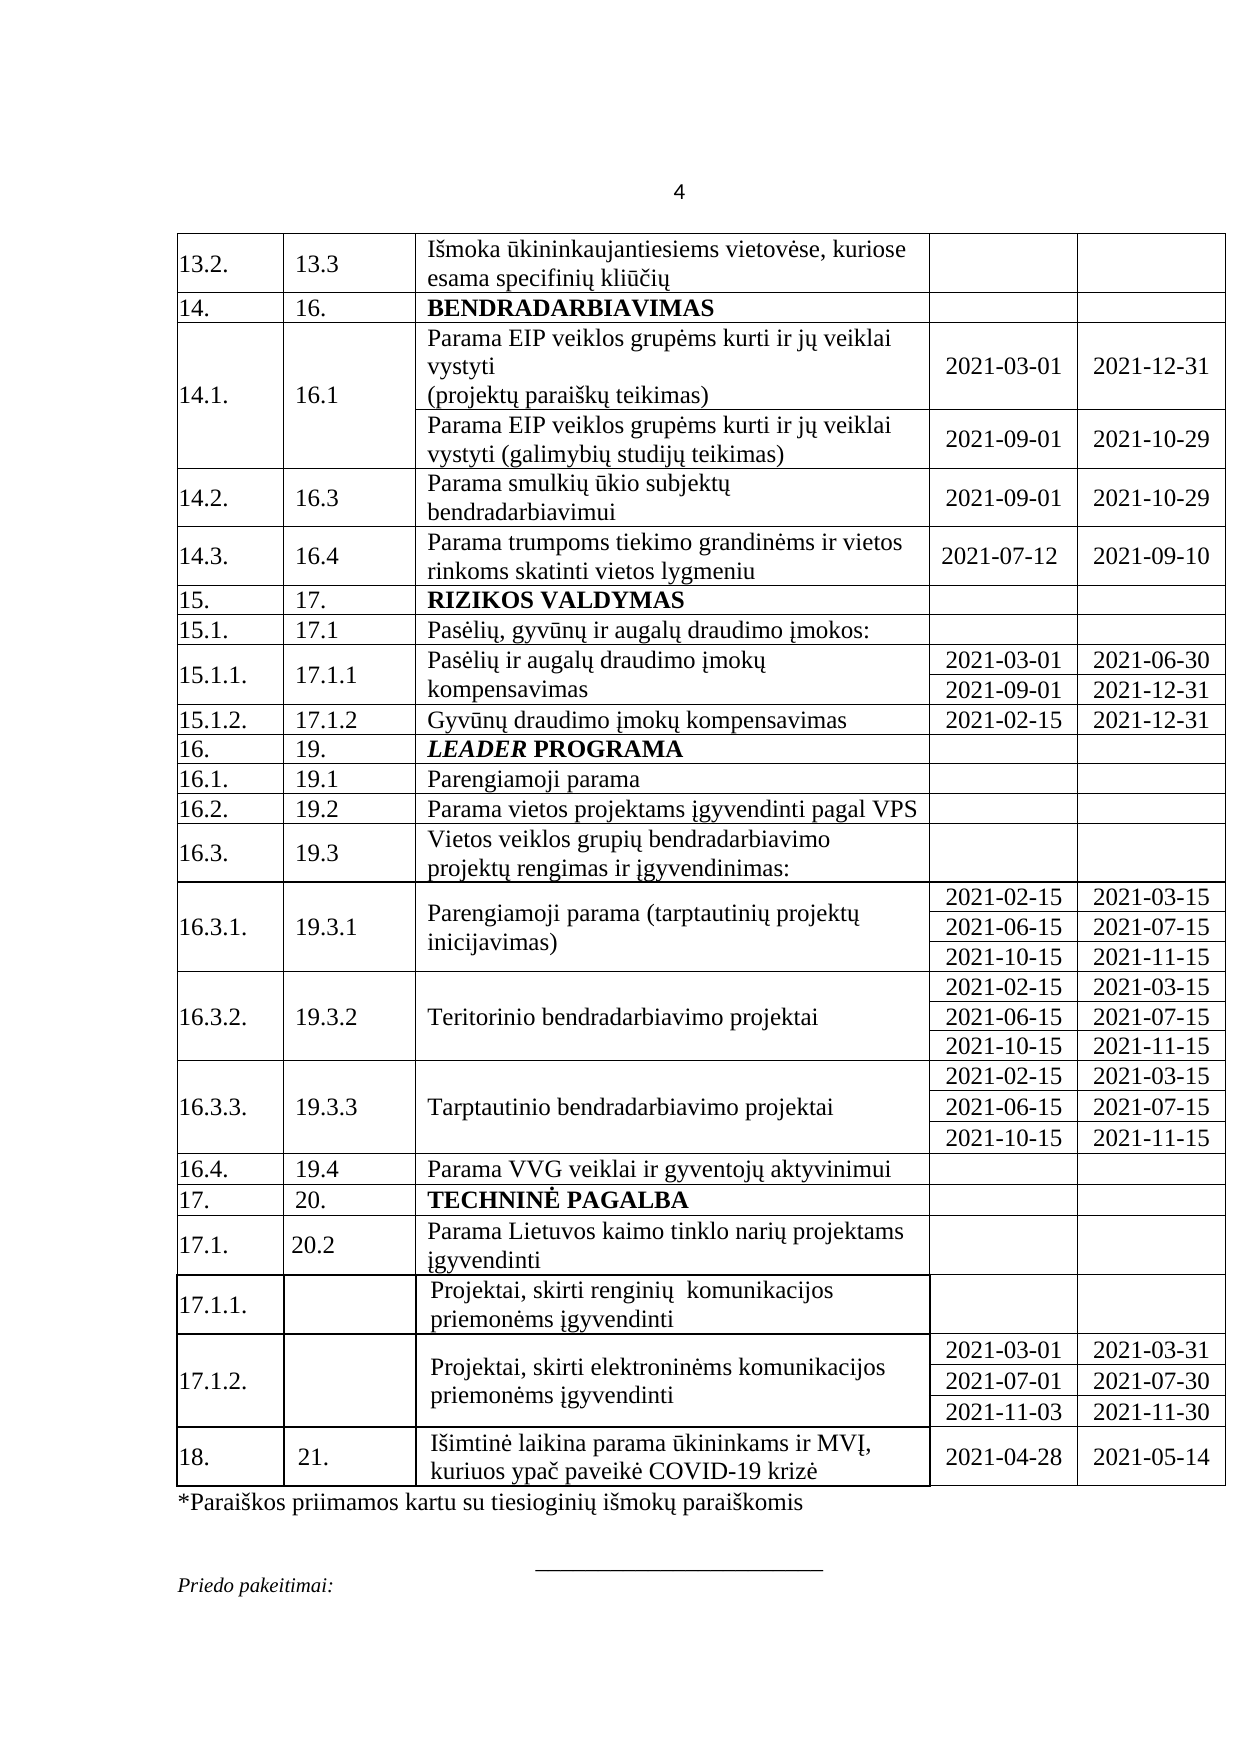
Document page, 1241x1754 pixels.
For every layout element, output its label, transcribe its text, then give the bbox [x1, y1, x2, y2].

table_cell Parengiamoji parama (tarptautinių projektų inicijavimas) [416, 883, 929, 971]
table_cell 17. [284, 586, 415, 614]
table_cell 15.1. [178, 615, 283, 644]
table_cell 2021-07-01 [931, 1365, 1077, 1395]
table_cell Parama trumpoms tiekimo grandinėms ir vietos rinkoms skatinti vietos lygmeniu [416, 527, 929, 584]
table_cell Tarptautinio bendradarbiavimo projektai [416, 1061, 929, 1152]
table_cell 2021-11-03 [931, 1396, 1077, 1426]
table_cell 2021-02-15 [930, 1061, 1077, 1090]
table_cell BENDRADARBIAVIMAS [416, 293, 929, 322]
table_cell 2021-03-15 [1078, 1061, 1225, 1090]
table_cell 20.2 [284, 1216, 415, 1273]
table_cell 14.3. [178, 527, 283, 584]
table_cell 15.1.1. [178, 645, 283, 704]
table_cell 18. [178, 1428, 283, 1485]
table_cell 16.1. [178, 764, 283, 793]
table_cell 19. [284, 735, 415, 763]
table_cell Parama EIP veiklos grupėms kurti ir jų veiklai vystyti (projektų paraiškų teikimas) [416, 323, 929, 409]
table_cell 2021-03-01 [930, 323, 1077, 409]
table_cell 17.1.1 [284, 645, 415, 704]
table_cell 2021-02-15 [930, 705, 1077, 733]
table_cell 2021-02-15 [930, 883, 1077, 911]
table_cell 2021-10-29 [1078, 469, 1225, 526]
table_cell 2021-10-15 [930, 942, 1077, 971]
table_cell 2021-06-30 [1078, 645, 1225, 674]
table_cell 2021-06-15 [930, 912, 1077, 941]
table_cell 19.3.3 [284, 1061, 415, 1152]
table_cell 16.1 [284, 323, 415, 467]
table_cell 2021-10-29 [1078, 410, 1225, 467]
table_cell 2021-07-12 [930, 527, 1077, 584]
table_cell 2021-05-14 [1078, 1427, 1225, 1485]
table_cell 2021-03-01 [931, 1334, 1077, 1364]
table_cell Išmoka ūkininkaujantiesiems vietovėse, kuriose esama specifinių kliūčių [416, 234, 929, 292]
table_cell 19.3.2 [284, 972, 415, 1060]
table_cell [931, 1275, 1077, 1333]
table_cell Projektai, skirti renginių komunikacijos priemonėms įgyvendinti [417, 1276, 929, 1333]
table_cell 17.1.1. [178, 1276, 283, 1333]
table_cell [930, 794, 1077, 823]
table_cell Gyvūnų draudimo įmokų kompensavimas [416, 705, 929, 733]
table_cell [930, 615, 1077, 644]
table_cell 2021-11-30 [1078, 1396, 1225, 1426]
table_cell 2021-10-15 [930, 1122, 1077, 1152]
table_cell 20. [284, 1185, 415, 1215]
table_cell 2021-02-15 [930, 972, 1077, 1001]
table_cell Teritorinio bendradarbiavimo projektai [416, 972, 929, 1060]
table_cell 14.2. [178, 469, 283, 526]
table_cell [1078, 764, 1225, 793]
table_cell 19.2 [284, 794, 415, 823]
table_cell [1078, 1154, 1225, 1184]
table_cell [1078, 824, 1225, 881]
table_cell [1078, 293, 1225, 322]
table_cell 19.3.1 [284, 883, 415, 971]
table_cell [930, 764, 1077, 793]
table_cell [930, 1185, 1077, 1215]
table_cell 2021-11-15 [1078, 1122, 1225, 1152]
table_cell 16.4 [284, 527, 415, 584]
table_cell TECHNINĖ PAGALBA [416, 1185, 929, 1215]
table_cell [1078, 794, 1225, 823]
table_cell 2021-03-31 [1078, 1334, 1225, 1364]
table_cell Išimtinė laikina parama ūkininkams ir MVĮ, kuriuos ypač paveikė COVID-19 krizė [417, 1428, 929, 1485]
table_cell [1078, 234, 1225, 292]
table_cell 16.3.3. [178, 1061, 283, 1152]
table_cell 2021-09-01 [930, 469, 1077, 526]
table_cell 2021-11-15 [1078, 942, 1225, 971]
table_cell 2021-07-15 [1078, 1091, 1225, 1121]
table_cell Parama EIP veiklos grupėms kurti ir jų veiklai vystyti (galimybių studijų teikimas) [416, 410, 929, 467]
table_cell Parama Lietuvos kaimo tinklo narių projektams įgyvendinti [416, 1216, 929, 1273]
table_cell 2021-03-15 [1078, 883, 1225, 911]
table_cell 17.1.2 [284, 705, 415, 733]
table_cell Projektai, skirti elektroninėms komunikacijos priemonėms įgyvendinti [417, 1335, 929, 1426]
table_cell 2021-12-31 [1078, 675, 1225, 704]
table_cell 2021-10-15 [930, 1031, 1077, 1060]
table_cell 2021-09-10 [1078, 527, 1225, 584]
table_cell [1078, 735, 1225, 763]
text _______________________ [177, 1545, 1181, 1573]
table_cell 2021-12-31 [1078, 705, 1225, 733]
table_cell [1078, 615, 1225, 644]
table_cell 2021-07-15 [1078, 912, 1225, 941]
table_cell 19.4 [284, 1154, 415, 1184]
table_cell 2021-07-15 [1078, 1002, 1225, 1030]
table_cell 19.1 [284, 764, 415, 793]
table_cell 2021-07-30 [1078, 1365, 1225, 1395]
table_cell 19.3 [284, 824, 415, 881]
table_cell [930, 293, 1077, 322]
table_cell 2021-11-15 [1078, 1031, 1225, 1060]
table_cell Pasėlių, gyvūnų ir augalų draudimo įmokos: [416, 615, 929, 644]
table_cell [930, 1216, 1077, 1273]
table_cell 2021-06-15 [930, 1091, 1077, 1121]
table_cell 2021-04-28 [931, 1427, 1077, 1485]
table_cell 16.3 [284, 469, 415, 526]
table_cell RIZIKOS VALDYMAS [416, 586, 929, 614]
table_cell Parama vietos projektams įgyvendinti pagal VPS [416, 794, 929, 823]
table_cell 16.4. [178, 1154, 283, 1184]
table_cell 2021-03-01 [930, 645, 1077, 674]
table_cell 21. [285, 1428, 415, 1485]
table_cell 2021-09-01 [930, 410, 1077, 467]
table_cell [285, 1276, 415, 1333]
table_cell Pasėlių ir augalų draudimo įmokų kompensavimas [416, 645, 929, 704]
table_cell [930, 735, 1077, 763]
table_cell 16. [284, 293, 415, 322]
table_cell LEADER PROGRAMA [416, 735, 929, 763]
table_cell 14.1. [178, 323, 283, 467]
table_cell 16.3.1. [178, 883, 283, 971]
table_cell Parama VVG veiklai ir gyventojų aktyvinimui [416, 1154, 929, 1184]
table_cell 16.3.2. [178, 972, 283, 1060]
table_cell [1078, 586, 1225, 614]
table_cell [1078, 1275, 1225, 1333]
table_cell [1078, 1185, 1225, 1215]
table_cell 16.2. [178, 794, 283, 823]
table_cell 15. [178, 586, 283, 614]
table_cell 2021-12-31 [1078, 323, 1225, 409]
table_cell [930, 586, 1077, 614]
table_cell [930, 1154, 1077, 1184]
text Priedo pakeitimai: [177, 1573, 1181, 1597]
table_cell Parengiamoji parama [416, 764, 929, 793]
table_cell 15.1.2. [178, 705, 283, 733]
table_cell 2021-06-15 [930, 1002, 1077, 1030]
table_cell [1078, 1216, 1225, 1273]
table_cell 16. [178, 735, 283, 763]
table_cell Vietos veiklos grupių bendradarbiavimo projektų rengimas ir įgyvendinimas: [416, 824, 929, 881]
table_cell [930, 824, 1077, 881]
text *Paraiškos priimamos kartu su tiesioginių išmokų paraiškomis [177, 1487, 1181, 1516]
table_cell 17. [178, 1185, 283, 1215]
table_cell 2021-09-01 [930, 675, 1077, 704]
table_cell [930, 234, 1077, 292]
table_cell 17.1. [178, 1216, 283, 1273]
table_cell [285, 1335, 415, 1426]
table_cell 2021-03-15 [1078, 972, 1225, 1001]
table_cell 13.2. [178, 234, 283, 292]
table_cell Parama smulkių ūkio subjektų bendradarbiavimui [416, 469, 929, 526]
table_cell 14. [178, 293, 283, 322]
table_cell 16.3. [178, 824, 283, 881]
table_cell 13.3 [284, 234, 415, 292]
table_cell 17.1.2. [178, 1335, 283, 1426]
table_cell 17.1 [284, 615, 415, 644]
